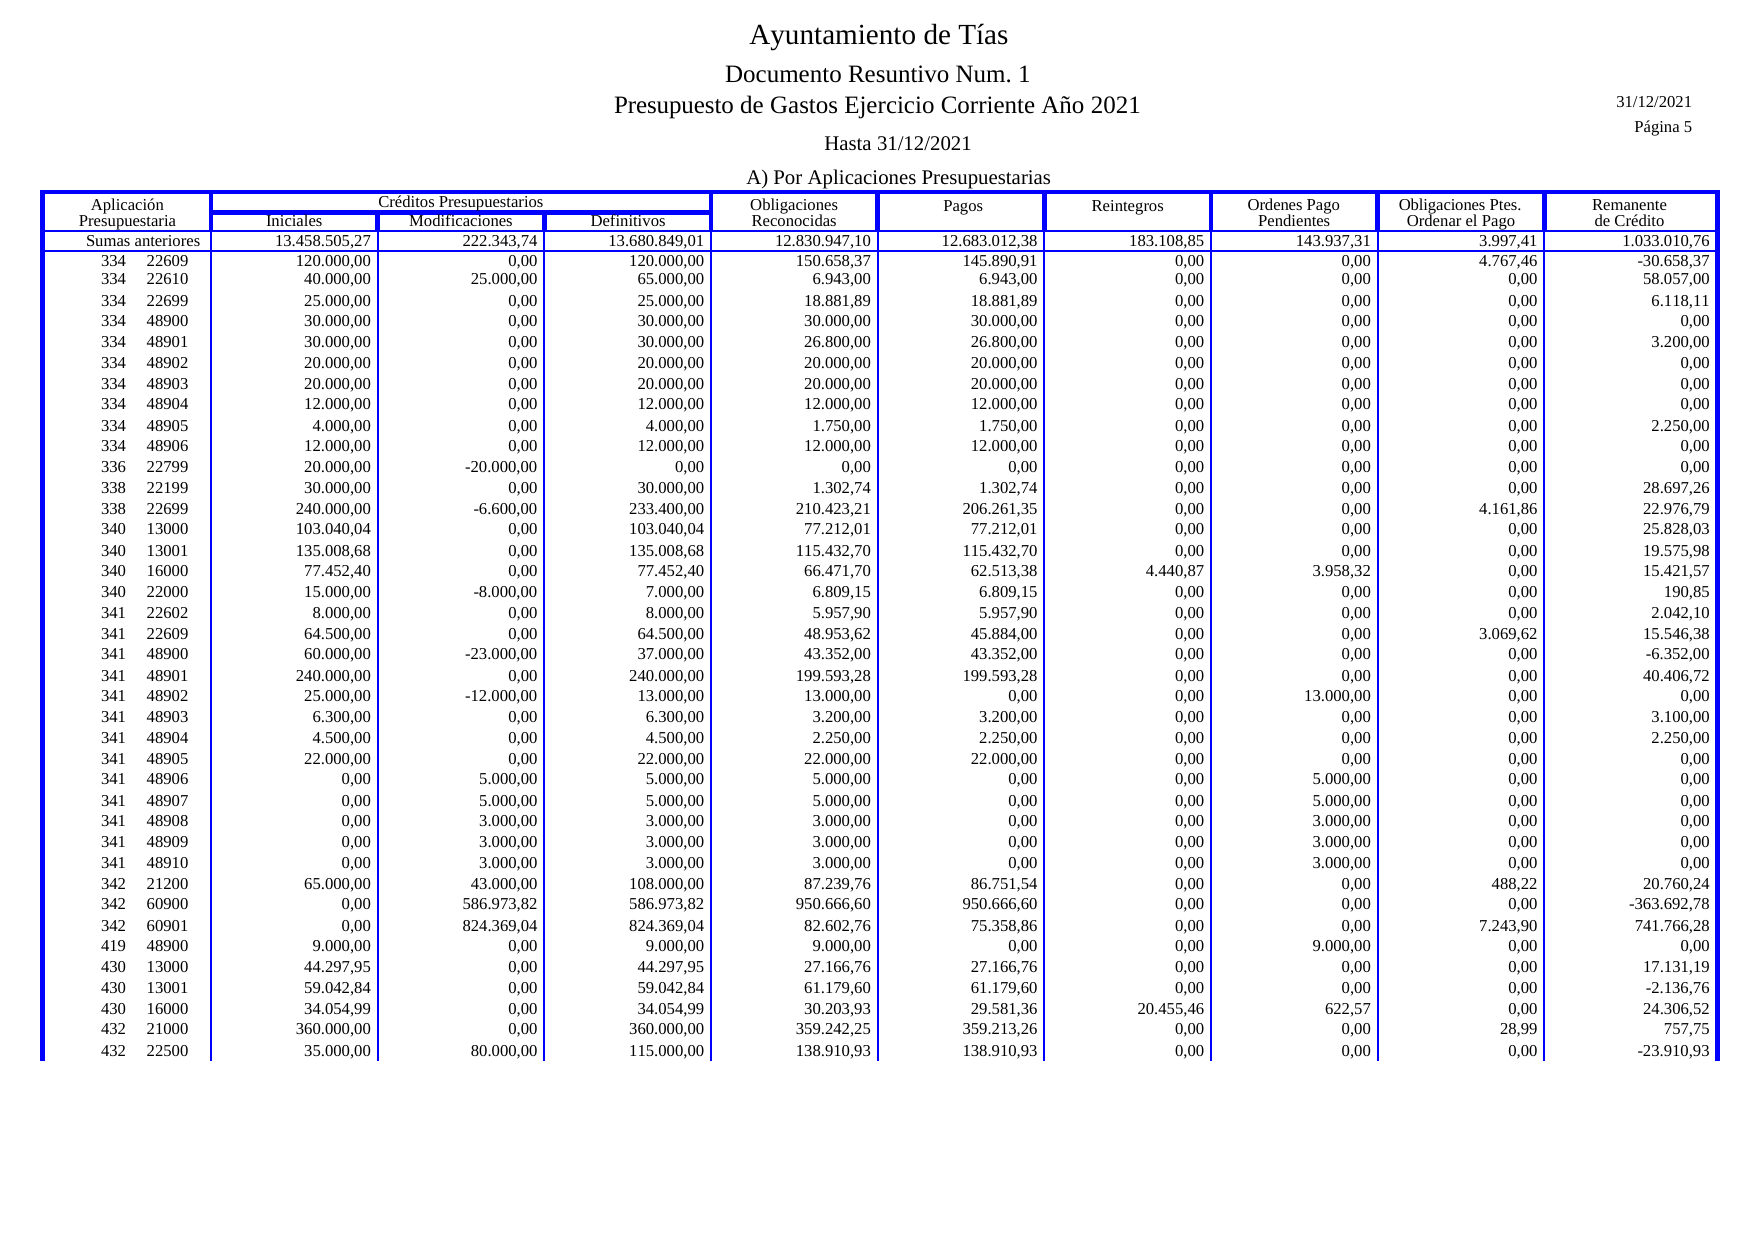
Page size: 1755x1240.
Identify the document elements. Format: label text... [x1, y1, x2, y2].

table_cell 60901 [134, 918, 210, 936]
table_cell 0,00 [212, 918, 377, 936]
table_cell 22699 [134, 501, 210, 520]
table_cell 7.000,00 [545, 584, 710, 603]
table_cell 7.243,90 [1379, 918, 1543, 936]
table_cell 2.042,10 [1545, 603, 1715, 626]
table_cell 22610 [134, 270, 210, 293]
table_cell 824.369,04 [379, 918, 543, 936]
table_cell 342 [45, 895, 134, 918]
table_cell 0,00 [1045, 978, 1210, 1001]
table_cell 0,00 [879, 770, 1043, 793]
table_cell 0,00 [1379, 728, 1543, 751]
table_cell 0,00 [379, 1001, 543, 1020]
table_cell 0,00 [1545, 936, 1715, 959]
table_cell 20.000,00 [212, 459, 377, 478]
table_cell 0,00 [1045, 543, 1210, 561]
table_cell -6.600,00 [379, 501, 543, 520]
table_cell 340 [45, 520, 134, 543]
table_cell 30.203,93 [712, 1001, 877, 1020]
table_cell 0,00 [379, 543, 543, 561]
table_cell 0,00 [1045, 1020, 1210, 1043]
table_cell 0,00 [1212, 334, 1377, 353]
table_cell 0,00 [1379, 436, 1543, 459]
table_cell 48900 [134, 936, 210, 959]
table_header Remanente de Crédito [1547, 194, 1715, 230]
table_cell 143.937,31 [1212, 232, 1377, 250]
table_cell 341 [45, 770, 134, 793]
table_cell 25.000,00 [379, 270, 543, 293]
table_cell 0,00 [1545, 395, 1715, 418]
table_cell 0,00 [1379, 478, 1543, 501]
table_cell 22799 [134, 459, 210, 478]
table_cell 430 [45, 978, 134, 1001]
table_cell 30.000,00 [212, 311, 377, 334]
table_cell 586.973,82 [379, 895, 543, 918]
table_cell 338 [45, 501, 134, 520]
table_cell 12.000,00 [712, 436, 877, 459]
table_cell 12.000,00 [712, 395, 877, 418]
table_header Reintegros [1047, 194, 1209, 230]
table_cell 0,00 [379, 959, 543, 978]
table_cell 334 [45, 436, 134, 459]
table_cell 138.910,93 [879, 1043, 1043, 1061]
table_cell 13.000,00 [1212, 686, 1377, 709]
table_cell 5.957,90 [712, 603, 877, 626]
table_cell 3.000,00 [712, 811, 877, 834]
table_cell 0,00 [379, 478, 543, 501]
table_cell 0,00 [1379, 603, 1543, 626]
table_cell 2.250,00 [1545, 728, 1715, 751]
table_cell 0,00 [1212, 252, 1377, 270]
table_cell 0,00 [1379, 353, 1543, 376]
table_cell 2.250,00 [1545, 418, 1715, 436]
table_cell 3.100,00 [1545, 709, 1715, 728]
table_cell 342 [45, 918, 134, 936]
table_cell 0,00 [879, 686, 1043, 709]
table_cell 334 [45, 395, 134, 418]
table_cell 0,00 [1045, 395, 1210, 418]
table_cell 0,00 [1045, 751, 1210, 770]
table_cell 0,00 [879, 936, 1043, 959]
table_cell 15.546,38 [1545, 626, 1715, 645]
table_cell 360.000,00 [545, 1020, 710, 1043]
table_cell 0,00 [1212, 543, 1377, 561]
table_cell 26.800,00 [879, 334, 1043, 353]
table_cell 59.042,84 [545, 978, 710, 1001]
table_cell 0,00 [1545, 376, 1715, 395]
table_cell 0,00 [1212, 895, 1377, 918]
table_cell 48901 [134, 668, 210, 686]
table_cell 108.000,00 [545, 876, 710, 895]
table_cell 0,00 [1212, 376, 1377, 395]
table_cell -12.000,00 [379, 686, 543, 709]
table_cell 6.943,00 [712, 270, 877, 293]
table_cell 0,00 [1212, 436, 1377, 459]
table_header Obligaciones Reconocidas [713, 194, 875, 230]
table_cell 0,00 [1212, 584, 1377, 603]
table_cell 341 [45, 709, 134, 728]
table_cell 0,00 [1045, 353, 1210, 376]
table_cell 341 [45, 834, 134, 853]
table_cell 4.161,86 [1379, 501, 1543, 520]
table_cell 0,00 [1379, 418, 1543, 436]
table_cell 340 [45, 543, 134, 561]
table_cell 12.000,00 [545, 436, 710, 459]
table_cell 6.300,00 [212, 709, 377, 728]
table_cell 0,00 [1212, 626, 1377, 645]
table_cell 48906 [134, 436, 210, 459]
table_header Ordenes Pago Pendientes [1213, 194, 1375, 230]
table_cell 12.830.947,10 [712, 232, 877, 250]
table_cell 0,00 [545, 459, 710, 478]
table_cell 19.575,98 [1545, 543, 1715, 561]
table_cell 5.000,00 [545, 793, 710, 811]
table_cell 13.000,00 [712, 686, 877, 709]
table_cell 0,00 [1212, 876, 1377, 895]
table_cell 341 [45, 751, 134, 770]
table_cell 190,85 [1545, 584, 1715, 603]
table_cell 22.000,00 [879, 751, 1043, 770]
table_cell 15.421,57 [1545, 561, 1715, 584]
table_cell 210.423,21 [712, 501, 877, 520]
table_cell 0,00 [1045, 686, 1210, 709]
table_cell 824.369,04 [545, 918, 710, 936]
table_cell 22699 [134, 293, 210, 311]
table_cell 0,00 [1212, 959, 1377, 978]
table_cell 48909 [134, 834, 210, 853]
table_cell 0,00 [1212, 459, 1377, 478]
table_cell 334 [45, 311, 134, 334]
table_cell 48905 [134, 751, 210, 770]
table_cell -23.000,00 [379, 645, 543, 668]
table_cell 25.000,00 [212, 686, 377, 709]
table_cell 44.297,95 [545, 959, 710, 978]
table_cell 65.000,00 [545, 270, 710, 293]
table_cell 0,00 [1045, 834, 1210, 853]
table_cell 62.513,38 [879, 561, 1043, 584]
table_cell 103.040,04 [212, 520, 377, 543]
table_cell 9.000,00 [1212, 936, 1377, 959]
table_cell 0,00 [379, 709, 543, 728]
table_cell 48903 [134, 376, 210, 395]
table_cell 0,00 [379, 293, 543, 311]
table_cell 43.000,00 [379, 876, 543, 895]
table_cell 77.452,40 [212, 561, 377, 584]
table_cell 0,00 [1379, 811, 1543, 834]
table_cell 950.666,60 [712, 895, 877, 918]
table_cell 48.953,62 [712, 626, 877, 645]
table_cell 48900 [134, 645, 210, 668]
table_cell 29.581,36 [879, 1001, 1043, 1020]
table_cell 0,00 [1045, 293, 1210, 311]
table_cell 135.008,68 [212, 543, 377, 561]
table_cell 0,00 [1379, 395, 1543, 418]
table_cell 0,00 [1379, 293, 1543, 311]
table_cell 240.000,00 [212, 501, 377, 520]
table_cell 20.000,00 [712, 376, 877, 395]
table_cell 0,00 [879, 853, 1043, 876]
table_cell -2.136,76 [1545, 978, 1715, 1001]
table_cell 0,00 [1379, 978, 1543, 1001]
table_cell 13001 [134, 543, 210, 561]
table_cell 5.000,00 [379, 793, 543, 811]
table_cell Iniciales [213, 215, 375, 230]
table_cell 0,00 [212, 834, 377, 853]
table_cell 0,00 [1379, 793, 1543, 811]
table_cell 138.910,93 [712, 1043, 877, 1061]
table_cell 0,00 [1212, 751, 1377, 770]
table_cell 430 [45, 1001, 134, 1020]
table_cell 0,00 [379, 603, 543, 626]
table_cell 4.500,00 [212, 728, 377, 751]
table_cell 30.000,00 [545, 334, 710, 353]
table_cell 341 [45, 811, 134, 834]
table_cell 87.239,76 [712, 876, 877, 895]
table_cell 334 [45, 293, 134, 311]
table_cell 48902 [134, 686, 210, 709]
table_cell 0,00 [1045, 668, 1210, 686]
table_cell 199.593,28 [712, 668, 877, 686]
table_cell 0,00 [1379, 459, 1543, 478]
table_cell 0,00 [879, 834, 1043, 853]
table_cell 0,00 [212, 793, 377, 811]
table_cell 0,00 [212, 770, 377, 793]
table_cell 80.000,00 [379, 1043, 543, 1061]
table_cell 0,00 [1212, 501, 1377, 520]
table_cell 16000 [134, 561, 210, 584]
table_cell 0,00 [1545, 436, 1715, 459]
table_cell Definitivos [547, 215, 709, 230]
table_cell -6.352,00 [1545, 645, 1715, 668]
table_cell 0,00 [1045, 252, 1210, 270]
table_cell 0,00 [1379, 334, 1543, 353]
table_cell 12.000,00 [879, 436, 1043, 459]
table_cell 0,00 [1045, 584, 1210, 603]
table_cell 206.261,35 [879, 501, 1043, 520]
table_cell 22000 [134, 584, 210, 603]
table_cell 1.302,74 [879, 478, 1043, 501]
table_cell 6.943,00 [879, 270, 1043, 293]
table_cell 37.000,00 [545, 645, 710, 668]
table_cell 103.040,04 [545, 520, 710, 543]
table_cell 0,00 [1045, 709, 1210, 728]
table_cell 5.000,00 [379, 770, 543, 793]
table_cell 61.179,60 [712, 978, 877, 1001]
table_cell -363.692,78 [1545, 895, 1715, 918]
table_cell 48904 [134, 395, 210, 418]
table_cell 0,00 [1212, 418, 1377, 436]
table_cell 741.766,28 [1545, 918, 1715, 936]
table_cell 40.000,00 [212, 270, 377, 293]
table_cell 48900 [134, 311, 210, 334]
table_cell 48903 [134, 709, 210, 728]
table_cell 22.976,79 [1545, 501, 1715, 520]
table_cell 0,00 [1212, 709, 1377, 728]
table_cell 64.500,00 [545, 626, 710, 645]
table_cell 22.000,00 [212, 751, 377, 770]
table_cell 86.751,54 [879, 876, 1043, 895]
table_cell 0,00 [1212, 645, 1377, 668]
table_cell 43.352,00 [712, 645, 877, 668]
table_cell 3.000,00 [379, 811, 543, 834]
table_cell 4.000,00 [212, 418, 377, 436]
table_cell 432 [45, 1043, 134, 1061]
table_cell 5.000,00 [712, 770, 877, 793]
table_cell 0,00 [1379, 895, 1543, 918]
table_cell 0,00 [379, 751, 543, 770]
table_cell 48908 [134, 811, 210, 834]
table_cell 0,00 [1545, 770, 1715, 793]
table_cell 0,00 [1379, 311, 1543, 334]
table_cell 3.958,32 [1212, 561, 1377, 584]
table_cell 340 [45, 584, 134, 603]
table_cell 48907 [134, 793, 210, 811]
table_cell 432 [45, 1020, 134, 1043]
table_cell 0,00 [1045, 918, 1210, 936]
table_cell 0,00 [1045, 436, 1210, 459]
table_cell 66.471,70 [712, 561, 877, 584]
table_cell 20.000,00 [879, 353, 1043, 376]
table_cell 82.602,76 [712, 918, 877, 936]
table_cell 115.432,70 [712, 543, 877, 561]
table_cell 48901 [134, 334, 210, 353]
table_cell 0,00 [379, 418, 543, 436]
table_cell 13.458.505,27 [212, 232, 377, 250]
table_cell 3.000,00 [379, 834, 543, 853]
table_cell 22199 [134, 478, 210, 501]
table_cell 22.000,00 [545, 751, 710, 770]
table_cell 20.000,00 [545, 376, 710, 395]
table_cell 757,75 [1545, 1020, 1715, 1043]
table_cell 3.069,62 [1379, 626, 1543, 645]
table_cell 77.212,01 [712, 520, 877, 543]
table_cell 20.000,00 [712, 353, 877, 376]
table_cell 0,00 [1212, 311, 1377, 334]
table_cell 3.200,00 [712, 709, 877, 728]
table_cell 48902 [134, 353, 210, 376]
table_cell 22609 [134, 252, 210, 270]
table_cell 334 [45, 353, 134, 376]
table_cell 27.166,76 [879, 959, 1043, 978]
table_cell -30.658,37 [1545, 252, 1715, 270]
table_cell 22500 [134, 1043, 210, 1061]
table_cell 60.000,00 [212, 645, 377, 668]
table_cell 0,00 [1379, 936, 1543, 959]
table_cell 0,00 [212, 811, 377, 834]
table_cell 5.957,90 [879, 603, 1043, 626]
table_cell 0,00 [1045, 478, 1210, 501]
table_cell 5.000,00 [1212, 793, 1377, 811]
table_cell -8.000,00 [379, 584, 543, 603]
table_cell 0,00 [1045, 459, 1210, 478]
table_header Pagos [880, 194, 1042, 230]
table_cell 183.108,85 [1045, 232, 1210, 250]
table_cell 3.200,00 [879, 709, 1043, 728]
table_cell 3.000,00 [545, 853, 710, 876]
table_cell 9.000,00 [712, 936, 877, 959]
table_cell 59.042,84 [212, 978, 377, 1001]
table_cell 28,99 [1379, 1020, 1543, 1043]
table_cell -23.910,93 [1545, 1043, 1715, 1061]
table_cell 0,00 [1045, 270, 1210, 293]
table_cell 0,00 [379, 728, 543, 751]
table_cell 0,00 [1379, 668, 1543, 686]
table_cell 622,57 [1212, 1001, 1377, 1020]
table_cell 334 [45, 376, 134, 395]
table_cell 0,00 [879, 793, 1043, 811]
table_cell 5.000,00 [545, 770, 710, 793]
table_cell 419 [45, 936, 134, 959]
table_cell 222.343,74 [379, 232, 543, 250]
table_cell 0,00 [1045, 936, 1210, 959]
table_cell 60900 [134, 895, 210, 918]
table_cell 0,00 [1045, 645, 1210, 668]
table_cell 199.593,28 [879, 668, 1043, 686]
table_cell 150.658,37 [712, 252, 877, 270]
table_cell 4.767,46 [1379, 252, 1543, 270]
table_cell 77.452,40 [545, 561, 710, 584]
table_cell 0,00 [1545, 353, 1715, 376]
table_cell 586.973,82 [545, 895, 710, 918]
table_cell 75.358,86 [879, 918, 1043, 936]
table_cell 20.760,24 [1545, 876, 1715, 895]
table_cell 12.000,00 [212, 436, 377, 459]
table_cell 115.432,70 [879, 543, 1043, 561]
table_cell Sumas anteriores [45, 232, 210, 250]
table_cell 341 [45, 626, 134, 645]
table_cell 4.000,00 [545, 418, 710, 436]
table_cell 18.881,89 [712, 293, 877, 311]
table_cell 30.000,00 [545, 478, 710, 501]
table_cell 3.000,00 [379, 853, 543, 876]
table_cell 1.302,74 [712, 478, 877, 501]
table_cell 1.033.010,76 [1545, 232, 1715, 250]
table_cell 0,00 [1379, 709, 1543, 728]
table_cell 25.000,00 [212, 293, 377, 311]
table_cell 0,00 [712, 459, 877, 478]
table_cell 26.800,00 [712, 334, 877, 353]
table_cell 2.250,00 [879, 728, 1043, 751]
table_cell 0,00 [1045, 501, 1210, 520]
table_cell 24.306,52 [1545, 1001, 1715, 1020]
table_cell 12.683.012,38 [879, 232, 1043, 250]
table_cell 0,00 [1379, 543, 1543, 561]
table_cell 0,00 [1545, 751, 1715, 770]
table_cell 34.054,99 [545, 1001, 710, 1020]
table_cell 3.000,00 [712, 834, 877, 853]
table_cell 17.131,19 [1545, 959, 1715, 978]
table_cell 20.000,00 [879, 376, 1043, 395]
table_cell 1.750,00 [712, 418, 877, 436]
table_cell 18.881,89 [879, 293, 1043, 311]
table_cell 340 [45, 561, 134, 584]
table_cell 48904 [134, 728, 210, 751]
table_cell 0,00 [1379, 270, 1543, 293]
table_cell 0,00 [1045, 959, 1210, 978]
table_cell 0,00 [379, 395, 543, 418]
table_cell 0,00 [379, 353, 543, 376]
table_cell 13.680.849,01 [545, 232, 710, 250]
table_cell 34.054,99 [212, 1001, 377, 1020]
table_cell 359.242,25 [712, 1020, 877, 1043]
table_cell 334 [45, 418, 134, 436]
table_cell 0,00 [1212, 728, 1377, 751]
table_cell 3.000,00 [1212, 853, 1377, 876]
table_cell 3.000,00 [1212, 834, 1377, 853]
table_cell 0,00 [1212, 978, 1377, 1001]
table_cell 135.008,68 [545, 543, 710, 561]
table_cell 0,00 [1379, 770, 1543, 793]
table_cell 0,00 [1045, 334, 1210, 353]
table_cell 233.400,00 [545, 501, 710, 520]
table_cell 0,00 [1045, 895, 1210, 918]
table_cell 1.750,00 [879, 418, 1043, 436]
table_cell 0,00 [379, 1020, 543, 1043]
table_cell 341 [45, 668, 134, 686]
table_cell 0,00 [1379, 853, 1543, 876]
table_cell 22.000,00 [712, 751, 877, 770]
table_cell 341 [45, 728, 134, 751]
table_cell 0,00 [1379, 645, 1543, 668]
table_cell 0,00 [212, 895, 377, 918]
table_cell 950.666,60 [879, 895, 1043, 918]
table_cell 0,00 [1379, 1043, 1543, 1061]
table_cell 488,22 [1379, 876, 1543, 895]
table_cell 0,00 [1379, 520, 1543, 543]
table_cell 3.000,00 [712, 853, 877, 876]
table_cell 30.000,00 [879, 311, 1043, 334]
table_cell 0,00 [1545, 811, 1715, 834]
table_cell 0,00 [1212, 1020, 1377, 1043]
table_cell 0,00 [1045, 418, 1210, 436]
table_cell 0,00 [212, 853, 377, 876]
table_cell 0,00 [379, 668, 543, 686]
table_cell 0,00 [1212, 918, 1377, 936]
table_cell 0,00 [1545, 459, 1715, 478]
table_cell 338 [45, 478, 134, 501]
table_cell 0,00 [1379, 751, 1543, 770]
table_cell 5.000,00 [1212, 770, 1377, 793]
table_cell 0,00 [1045, 376, 1210, 395]
table_cell 0,00 [1045, 793, 1210, 811]
table_cell 6.809,15 [712, 584, 877, 603]
table_cell 27.166,76 [712, 959, 877, 978]
table_cell 4.500,00 [545, 728, 710, 751]
table_cell 120.000,00 [212, 252, 377, 270]
table_cell 20.000,00 [545, 353, 710, 376]
table_cell 9.000,00 [212, 936, 377, 959]
table_cell 15.000,00 [212, 584, 377, 603]
table_cell 5.000,00 [712, 793, 877, 811]
table_cell 341 [45, 793, 134, 811]
table_cell 28.697,26 [1545, 478, 1715, 501]
table_cell 3.000,00 [545, 834, 710, 853]
table_cell 12.000,00 [545, 395, 710, 418]
table_cell 77.212,01 [879, 520, 1043, 543]
table_cell 20.000,00 [212, 353, 377, 376]
table_cell 30.000,00 [212, 334, 377, 353]
table_cell 0,00 [379, 436, 543, 459]
table_cell 0,00 [1545, 686, 1715, 709]
table_cell 0,00 [379, 561, 543, 584]
table_header Créditos Presupuestarios [213, 194, 709, 210]
table_cell 12.000,00 [879, 395, 1043, 418]
table_cell 145.890,91 [879, 252, 1043, 270]
table_cell 8.000,00 [212, 603, 377, 626]
table_cell 0,00 [1045, 853, 1210, 876]
table_cell 0,00 [1545, 853, 1715, 876]
table_cell -20.000,00 [379, 459, 543, 478]
table_cell 43.352,00 [879, 645, 1043, 668]
table_cell 341 [45, 645, 134, 668]
table_cell 240.000,00 [545, 668, 710, 686]
table_cell 58.057,00 [1545, 270, 1715, 293]
table_cell 120.000,00 [545, 252, 710, 270]
table_cell 0,00 [1379, 834, 1543, 853]
table_cell 360.000,00 [212, 1020, 377, 1043]
table_cell 341 [45, 686, 134, 709]
table_cell 3.000,00 [1212, 811, 1377, 834]
table_cell 0,00 [1045, 1043, 1210, 1061]
table_cell 0,00 [1212, 1043, 1377, 1061]
table_cell 0,00 [1212, 293, 1377, 311]
table_cell 30.000,00 [545, 311, 710, 334]
table_cell 25.828,03 [1545, 520, 1715, 543]
table_cell 0,00 [879, 811, 1043, 834]
table_cell 25.000,00 [545, 293, 710, 311]
table_cell 0,00 [1212, 395, 1377, 418]
table_cell 0,00 [1045, 520, 1210, 543]
table_cell 0,00 [1379, 686, 1543, 709]
table_cell 3.997,41 [1379, 232, 1543, 250]
table_cell 3.000,00 [545, 811, 710, 834]
table_cell 0,00 [1045, 811, 1210, 834]
table_cell 12.000,00 [212, 395, 377, 418]
table_cell 0,00 [379, 376, 543, 395]
table_cell 0,00 [1545, 311, 1715, 334]
table_cell 16000 [134, 1001, 210, 1020]
table_cell 0,00 [1545, 834, 1715, 853]
table_cell 0,00 [1045, 728, 1210, 751]
table_cell 0,00 [1212, 668, 1377, 686]
table_cell 0,00 [1545, 793, 1715, 811]
table_cell 0,00 [1045, 603, 1210, 626]
table_cell 45.884,00 [879, 626, 1043, 645]
table_cell 48905 [134, 418, 210, 436]
table_cell 48906 [134, 770, 210, 793]
table_cell 0,00 [1045, 626, 1210, 645]
table_cell 30.000,00 [212, 478, 377, 501]
table_cell 0,00 [379, 936, 543, 959]
table_cell 21200 [134, 876, 210, 895]
table_cell 334 [45, 334, 134, 353]
table_cell 0,00 [1212, 478, 1377, 501]
table_cell 0,00 [379, 520, 543, 543]
table_cell 0,00 [379, 311, 543, 334]
table_cell 44.297,95 [212, 959, 377, 978]
table_cell 22602 [134, 603, 210, 626]
table_cell 334 [45, 270, 134, 293]
table_cell 4.440,87 [1045, 561, 1210, 584]
table_cell 0,00 [1212, 603, 1377, 626]
table_cell 359.213,26 [879, 1020, 1043, 1043]
table_cell 240.000,00 [212, 668, 377, 686]
table_cell 9.000,00 [545, 936, 710, 959]
table_cell 6.118,11 [1545, 293, 1715, 311]
table_cell 0,00 [1045, 770, 1210, 793]
table_cell 13000 [134, 520, 210, 543]
table_cell 0,00 [1212, 270, 1377, 293]
table_cell 430 [45, 959, 134, 978]
table_cell 13.000,00 [545, 686, 710, 709]
table_cell 13001 [134, 978, 210, 1001]
table_cell 21000 [134, 1020, 210, 1043]
table_cell 115.000,00 [545, 1043, 710, 1061]
table_cell 341 [45, 603, 134, 626]
table_cell 0,00 [1045, 311, 1210, 334]
table_cell 6.809,15 [879, 584, 1043, 603]
table_cell 0,00 [1379, 376, 1543, 395]
table_cell 40.406,72 [1545, 668, 1715, 686]
table_cell 334 [45, 252, 134, 270]
table_cell 3.200,00 [1545, 334, 1715, 353]
table_cell 0,00 [379, 252, 543, 270]
table_cell 13000 [134, 959, 210, 978]
table_cell 20.455,46 [1045, 1001, 1210, 1020]
table_cell 8.000,00 [545, 603, 710, 626]
table_cell 0,00 [1212, 520, 1377, 543]
table_header Aplicación Presupuestaria [45, 194, 209, 230]
table_cell 0,00 [1045, 876, 1210, 895]
table_cell 0,00 [379, 626, 543, 645]
table_cell 22609 [134, 626, 210, 645]
table_cell 341 [45, 853, 134, 876]
table_cell 336 [45, 459, 134, 478]
table_cell 0,00 [379, 978, 543, 1001]
table_cell 35.000,00 [212, 1043, 377, 1061]
table_header Obligaciones Ptes. Ordenar el Pago [1380, 194, 1542, 230]
table_cell Modificaciones [380, 215, 542, 230]
table_cell 30.000,00 [712, 311, 877, 334]
table_cell 342 [45, 876, 134, 895]
table_cell 64.500,00 [212, 626, 377, 645]
table_cell 61.179,60 [879, 978, 1043, 1001]
table_cell 0,00 [1212, 353, 1377, 376]
table_cell 2.250,00 [712, 728, 877, 751]
table_cell 65.000,00 [212, 876, 377, 895]
table_cell 0,00 [879, 459, 1043, 478]
table_cell 0,00 [1379, 584, 1543, 603]
table_cell 0,00 [1379, 959, 1543, 978]
table_cell 20.000,00 [212, 376, 377, 395]
table_cell 0,00 [1379, 1001, 1543, 1020]
table_cell 0,00 [379, 334, 543, 353]
table_cell 48910 [134, 853, 210, 876]
table_cell 6.300,00 [545, 709, 710, 728]
table_cell 0,00 [1379, 561, 1543, 584]
